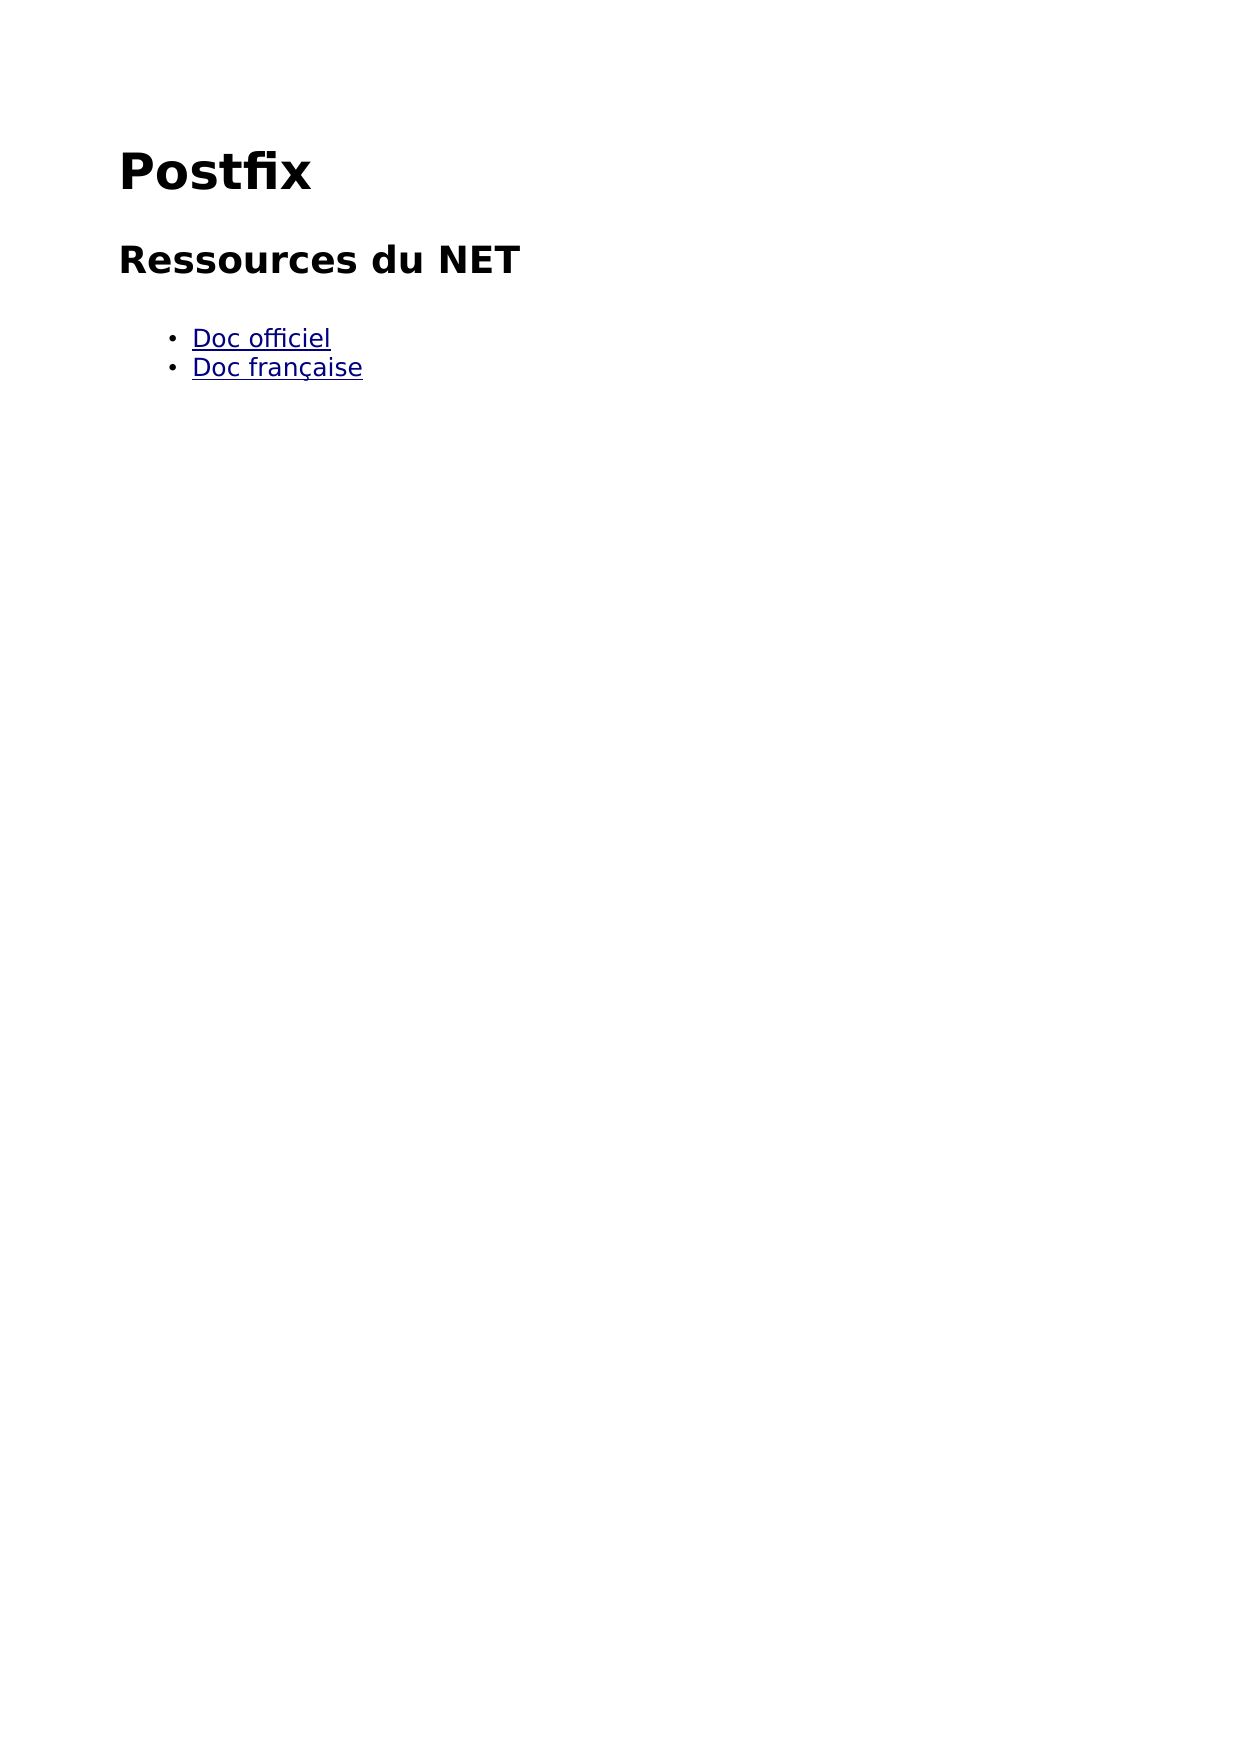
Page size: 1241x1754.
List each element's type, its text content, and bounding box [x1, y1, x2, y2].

list Doc officiel [177, 324, 1122, 354]
subtitle Ressources du NET [118, 239, 1122, 282]
subtitle Postfix [118, 143, 1122, 201]
list Doc française [177, 354, 1122, 383]
